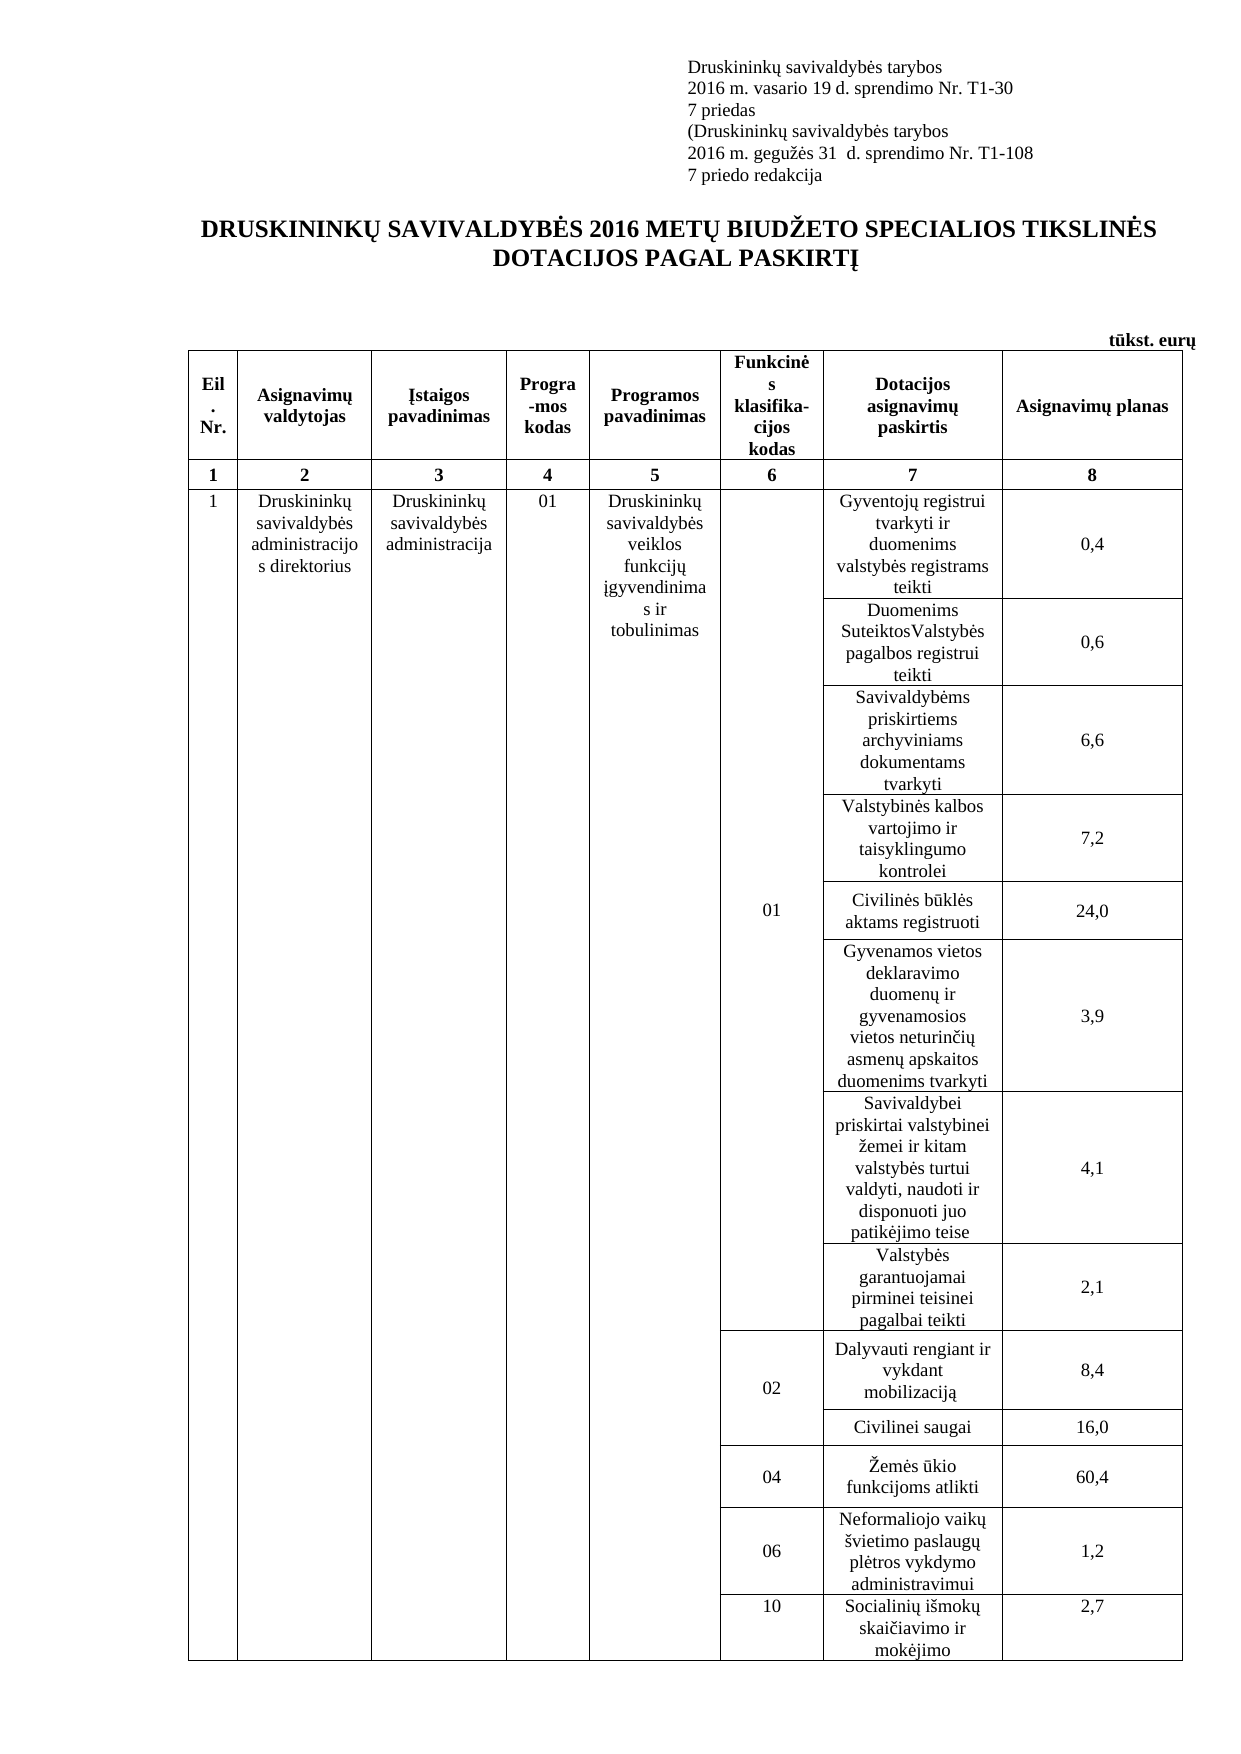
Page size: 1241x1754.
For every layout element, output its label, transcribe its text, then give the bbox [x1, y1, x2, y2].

table_cell Civilinei saugai [824, 1410, 1002, 1444]
table_cell Neformaliojo vaikų švietimo paslaugų plėtros vykdymo administravimui [824, 1508, 1002, 1594]
table_cell 24,0 [1003, 882, 1182, 939]
text DRUSKININKŲ SAVIVALDYBĖS 2016 METŲ BIUDŽETO SPECIALIOS TIKSLINĖS DOTACIJOS PAGAL PASKIRTĮ [177, 214, 1181, 271]
table_cell 04 [721, 1446, 823, 1507]
table_cell 1 [189, 460, 237, 489]
text 2016 m. gegužės 31 d. sprendimo Nr. T1-108 [215, 142, 1181, 163]
table_cell 4,1 [1003, 1092, 1182, 1243]
table_cell Žemės ūkio funkcijoms atlikti [824, 1446, 1002, 1507]
table_cell 8 [1003, 460, 1182, 489]
table_cell 10 [721, 1595, 823, 1660]
table_cell 0,6 [1003, 599, 1182, 685]
text (Druskininkų savivaldybės tarybos [215, 120, 1181, 142]
table_cell Gyventojų registrui tvarkyti ir duomenims valstybės registrams teikti [824, 490, 1002, 598]
table_cell 2,7 [1003, 1595, 1182, 1660]
table_cell 6,6 [1003, 686, 1182, 794]
table_cell 16,0 [1003, 1410, 1182, 1444]
table_cell 60,4 [1003, 1446, 1182, 1507]
table_cell 06 [721, 1508, 823, 1594]
table_cell 3 [372, 460, 506, 489]
table_cell 8,4 [1003, 1331, 1182, 1408]
table_cell Duomenims SuteiktosValstybės pagalbos registrui teikti [824, 599, 1002, 685]
table_cell Druskininkų savivaldybės veiklos funkcijų įgyvendinimas ir tobulinimas [590, 490, 720, 1660]
table_cell Dalyvauti rengiant ir vykdant mobilizaciją [824, 1331, 1002, 1408]
table_cell 1 [189, 490, 237, 1660]
table_cell 2,1 [1003, 1244, 1182, 1330]
table_cell Gyvenamos vietos deklaravimo duomenų ir gyvenamosios vietos neturinčių asmenų apskaitos duomenims tvarkyti [824, 940, 1002, 1091]
table_cell 5 [590, 460, 720, 489]
table_cell 4 [507, 460, 589, 489]
table_cell 02 [721, 1331, 823, 1444]
table_cell 3,9 [1003, 940, 1182, 1091]
table_cell 6 [721, 460, 823, 489]
table_cell 0,4 [1003, 490, 1182, 598]
text tūkst. eurų [177, 329, 1196, 350]
table_header Dotacijos asignavimų paskirtis [824, 351, 1002, 459]
table_header Asignavimų valdytojas [238, 351, 371, 459]
text 7 priedo redakcija [215, 163, 1181, 185]
table_header Funkcinės klasifika-cijos kodas [721, 351, 823, 459]
table_cell Druskininkų savivaldybės administracija [372, 490, 506, 1660]
table_cell 2 [238, 460, 371, 489]
table_header Įstaigos pavadinimas [372, 351, 506, 459]
table_cell 01 [507, 490, 589, 1660]
table_header Programos pavadinimas [590, 351, 720, 459]
table_header Progra-mos kodas [507, 351, 589, 459]
table_cell Valstybės garantuojamai pirminei teisinei pagalbai teikti [824, 1244, 1002, 1330]
table_cell Valstybinės kalbos vartojimo ir taisyklingumo kontrolei [824, 795, 1002, 881]
table_cell Civilinės būklės aktams registruoti [824, 882, 1002, 939]
table_header Eil. Nr. [189, 351, 237, 459]
table_cell Socialinių išmokų skaičiavimo ir mokėjimo [824, 1595, 1002, 1660]
table_cell 7 [824, 460, 1002, 489]
text 2016 m. vasario 19 d. sprendimo Nr. T1-30 [215, 77, 1181, 99]
text 7 priedas [215, 99, 1181, 120]
table_header Asignavimų planas [1003, 351, 1182, 459]
text Druskininkų savivaldybės tarybos [402, 56, 1181, 77]
table_cell Druskininkų savivaldybės administracijos direktorius [238, 490, 371, 1660]
table_cell 01 [721, 490, 823, 1330]
table_cell Savivaldybei priskirtai valstybinei žemei ir kitam valstybės turtui valdyti, naudoti ir disponuoti juo patikėjimo teise [824, 1092, 1002, 1243]
table_cell 1,2 [1003, 1508, 1182, 1594]
table_cell 7,2 [1003, 795, 1182, 881]
table_cell Savivaldybėms priskirtiems archyviniams dokumentams tvarkyti [824, 686, 1002, 794]
